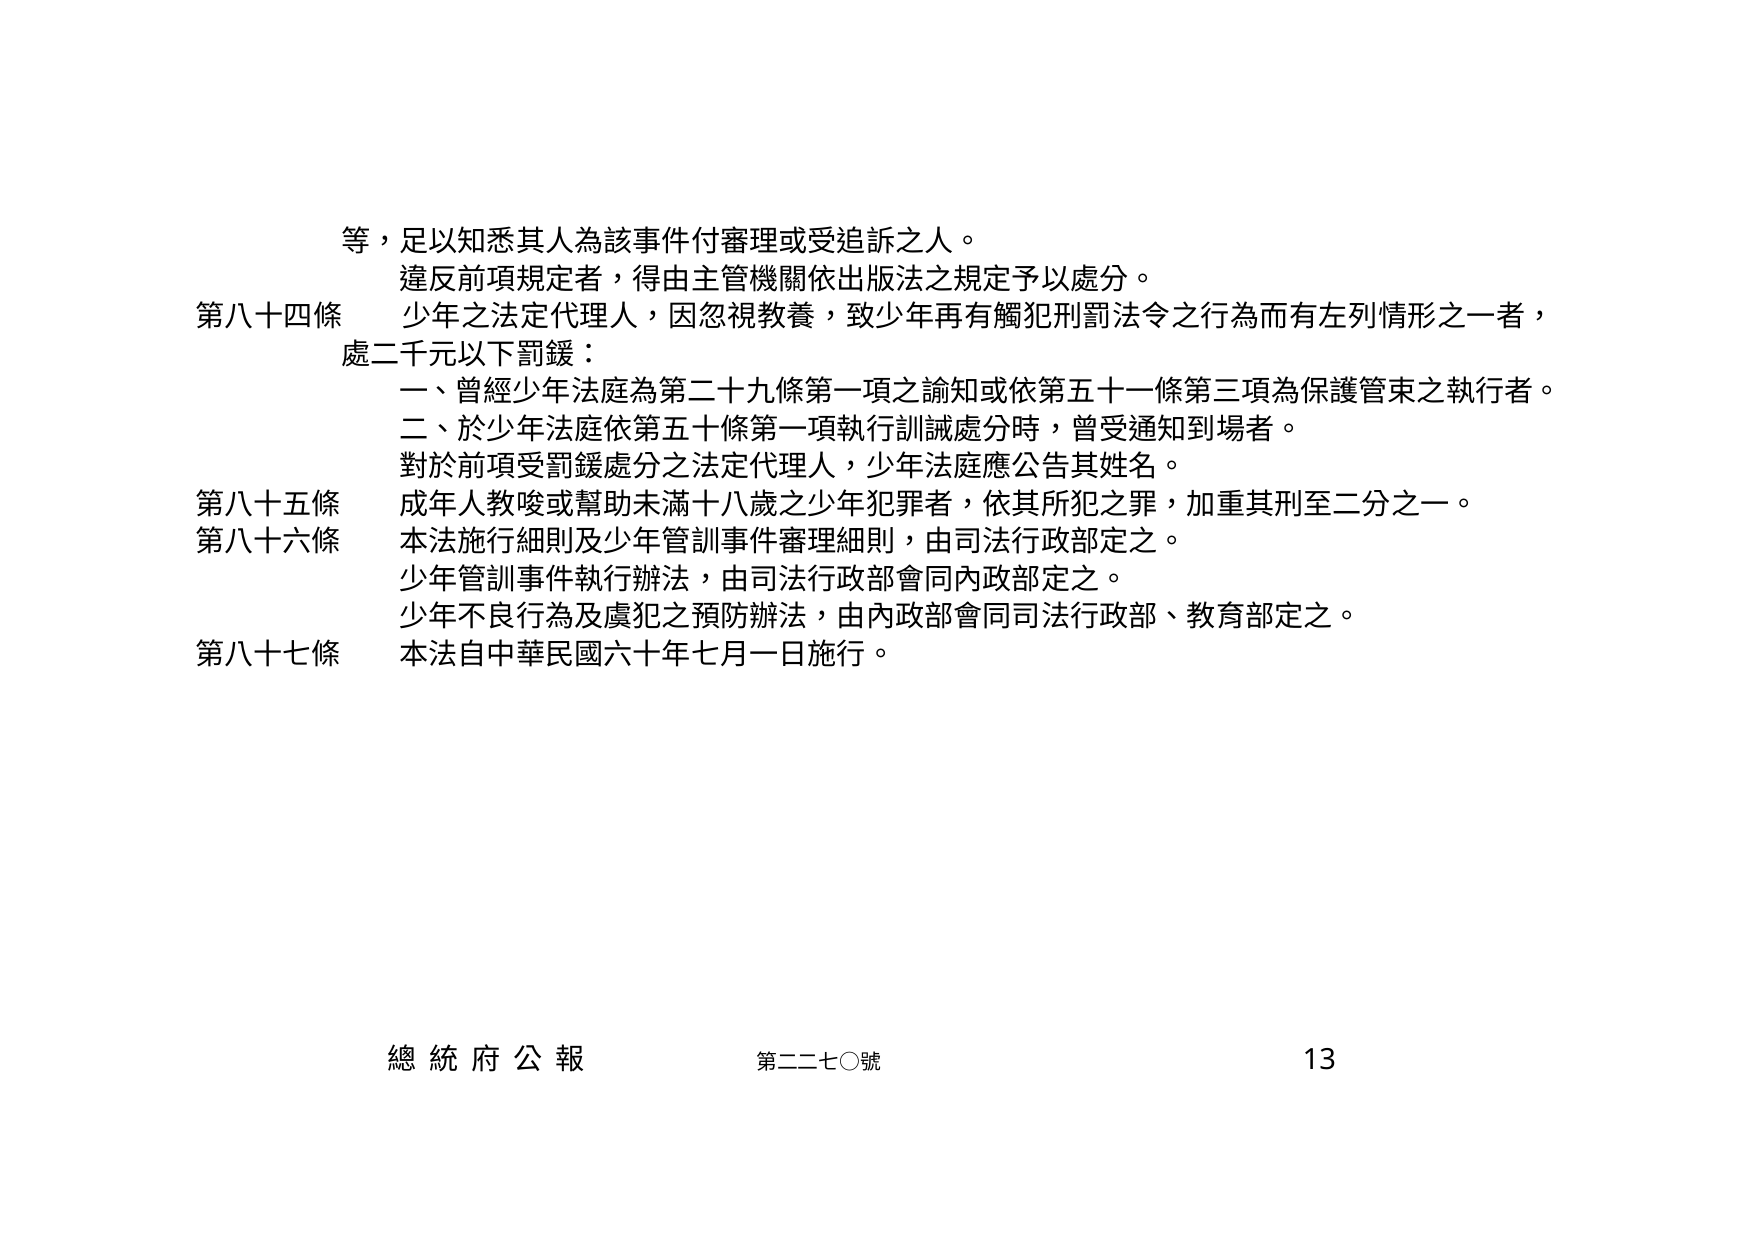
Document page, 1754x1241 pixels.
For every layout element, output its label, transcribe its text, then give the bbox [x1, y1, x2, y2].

text 少年不良行為及虞犯之預防辦法，由內政部會同司法行政部、教育部定之。 [341, 597, 1559, 634]
text 等，足以知悉其人為該事件付審理或受追訴之人。 [195, 222, 1559, 259]
text 一、曾經少年法庭為第二十九條第一項之諭知或依第五十一條第三項為保護管束之執行者。 [399, 372, 1559, 409]
text 第八十六條 本法施行細則及少年管訓事件審理細則，由司法行政部定之。 [195, 522, 1559, 559]
text 第八十七條 本法自中華民國六十年七月一日施行。 [195, 634, 1559, 672]
text 第八十四條 少年之法定代理人，因忽視教養，致少年再有觸犯刑罰法令之行為而有左列情形之一者，處二千元以下罰鍰： [195, 297, 1559, 372]
text 對於前項受罰鍰處分之法定代理人，少年法庭應公告其姓名。 [341, 447, 1559, 484]
text 違反前項規定者，得由主管機關依出版法之規定予以處分。 [341, 259, 1559, 297]
text 二、於少年法庭依第五十條第一項執行訓誡處分時，曾受通知到場者。 [399, 409, 1559, 447]
text 少年管訓事件執行辦法，由司法行政部會同內政部定之。 [341, 559, 1559, 597]
text 第八十五條 成年人教唆或幫助未滿十八歲之少年犯罪者，依其所犯之罪，加重其刑至二分之一。 [195, 484, 1559, 522]
